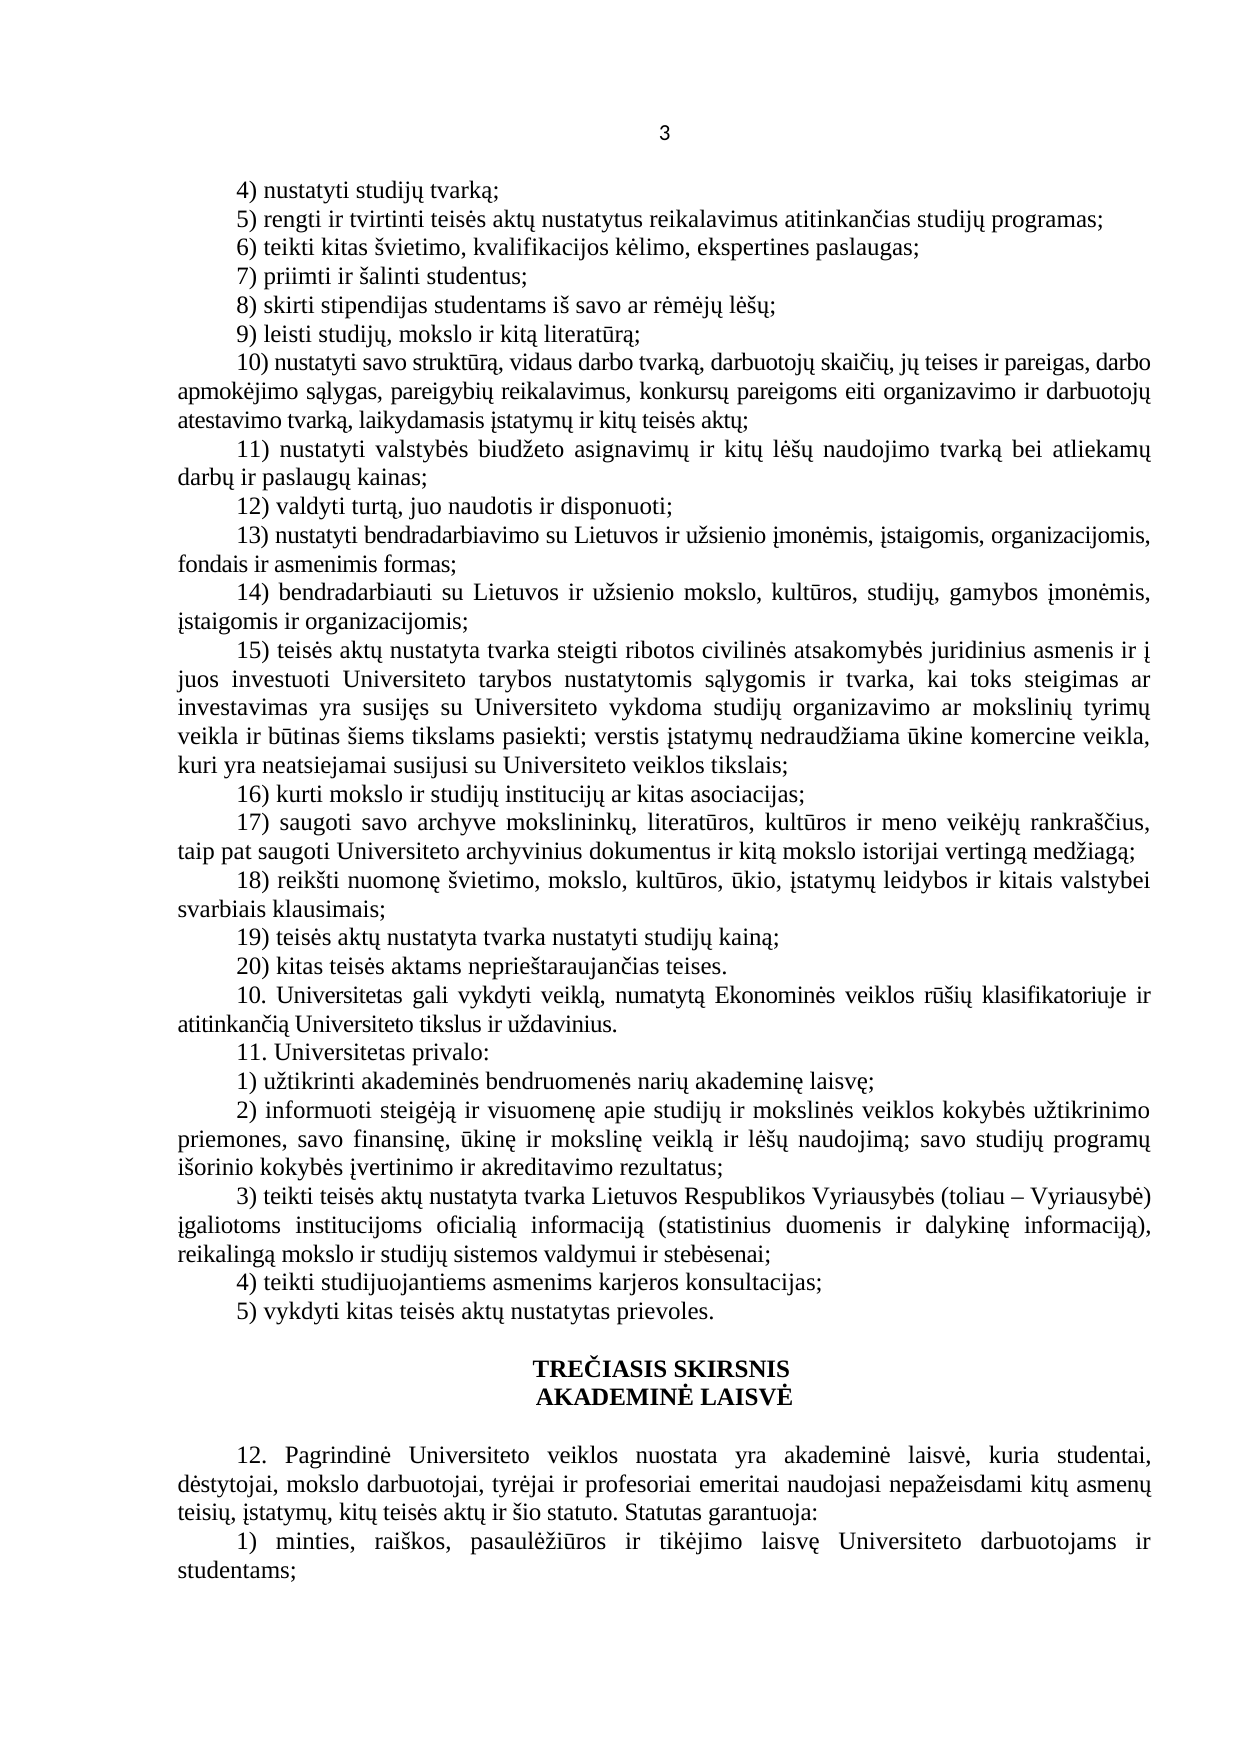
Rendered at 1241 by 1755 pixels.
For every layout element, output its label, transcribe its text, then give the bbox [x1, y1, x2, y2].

text 20) kitas teisės aktams neprieštaraujančias teises. [177, 951, 1152, 980]
text 3) teikti teisės aktų nustatyta tvarka Lietuvos Respublikos Vyriausybės (toliau – Vyriausybė) įgaliotoms institucijoms oficialią informaciją (statistinius duomenis ir dalykinę informaciją), reikalingą mokslo ir studijų sistemos valdymui ir stebėsenai; [177, 1181, 1152, 1267]
text 6) teikti kitas švietimo, kvalifikacijos kėlimo, ekspertines paslaugas; [177, 232, 1152, 261]
text 12) valdyti turtą, juo naudotis ir disponuoti; [177, 491, 1152, 520]
text 15) teisės aktų nustatyta tvarka steigti ribotos civilinės atsakomybės juridinius asmenis ir į juos investuoti Universiteto tarybos nustatytomis sąlygomis ir tvarka, kai toks steigimas ar investavimas yra susijęs su Universiteto vykdoma studijų organizavimo ar mokslinių tyrimų veikla ir būtinas šiems tikslams pasiekti; verstis įstatymų nedraudžiama ūkine komercine veikla, kuri yra neatsiejamai susijusi su Universiteto veiklos tikslais; [177, 635, 1152, 779]
text 14) bendradarbiauti su Lietuvos ir užsienio mokslo, kultūros, studijų, gamybos įmonėmis, įstaigomis ir organizacijomis; [177, 577, 1152, 635]
text 5) rengti ir tvirtinti teisės aktų nustatytus reikalavimus atitinkančias studijų programas; [177, 204, 1152, 232]
text 5) vykdyti kitas teisės aktų nustatytas prievoles. [177, 1296, 1152, 1325]
text 17) saugoti savo archyve mokslininkų, literatūros, kultūros ir meno veikėjų rankraščius, taip pat saugoti Universiteto archyvinius dokumentus ir kitą mokslo istorijai vertingą medžiagą; [177, 807, 1152, 865]
text 18) reikšti nuomonę švietimo, mokslo, kultūros, ūkio, įstatymų leidybos ir kitais valstybei svarbiais klausimais; [177, 865, 1152, 922]
text 4) teikti studijuojantiems asmenims karjeros konsultacijas; [177, 1267, 1152, 1296]
text 16) kurti mokslo ir studijų institucijų ar kitas asociacijas; [177, 779, 1152, 807]
text 9) leisti studijų, mokslo ir kitą literatūrą; [177, 319, 1152, 347]
text 19) teisės aktų nustatyta tvarka nustatyti studijų kainą; [177, 922, 1152, 951]
text 1) užtikrinti akademinės bendruomenės narių akademinę laisvę; [177, 1066, 1152, 1095]
text 12. Pagrindinė Universiteto veiklos nuostata yra akademinė laisvė, kuria studentai, dėstytojai, mokslo darbuotojai, tyrėjai ir profesoriai emeritai naudojasi nepažeisdami kitų asmenų teisių, įstatymų, kitų teisės aktų ir šio statuto. Statutas garantuoja: [177, 1440, 1152, 1526]
text 13) nustatyti bendradarbiavimo su Lietuvos ir užsienio įmonėmis, įstaigomis, organizacijomis, fondais ir asmenimis formas; [177, 520, 1152, 577]
text 10. Universitetas gali vykdyti veiklą, numatytą Ekonominės veiklos rūšių klasifikatoriuje ir atitinkančią Universiteto tikslus ir uždavinius. [177, 980, 1152, 1037]
text 11. Universitetas privalo: [177, 1037, 1152, 1066]
text TREČIASIS SKIRSNIS [177, 1354, 1152, 1382]
text 7) priimti ir šalinti studentus; [177, 261, 1152, 290]
text Akademinė laisvė [177, 1382, 1152, 1411]
text 2) informuoti steigėją ir visuomenę apie studijų ir mokslinės veiklos kokybės užtikrinimo priemones, savo finansinę, ūkinę ir mokslinę veiklą ir lėšų naudojimą; savo studijų programų išorinio kokybės įvertinimo ir akreditavimo rezultatus; [177, 1095, 1152, 1181]
text 4) nustatyti studijų tvarką; [177, 175, 1152, 204]
text 8) skirti stipendijas studentams iš savo ar rėmėjų lėšų; [177, 290, 1152, 319]
text 1) minties, raiškos, pasaulėžiūros ir tikėjimo laisvę Universiteto darbuotojams ir studentams; [177, 1526, 1152, 1584]
text 10) nustatyti savo struktūrą, vidaus darbo tvarką, darbuotojų skaičių, jų teises ir pareigas, darbo apmokėjimo sąlygas, pareigybių reikalavimus, konkursų pareigoms eiti organizavimo ir darbuotojų atestavimo tvarką, laikydamasis įstatymų ir kitų teisės aktų; [177, 347, 1152, 434]
text 11) nustatyti valstybės biudžeto asignavimų ir kitų lėšų naudojimo tvarką bei atliekamų darbų ir paslaugų kainas; [177, 434, 1152, 491]
